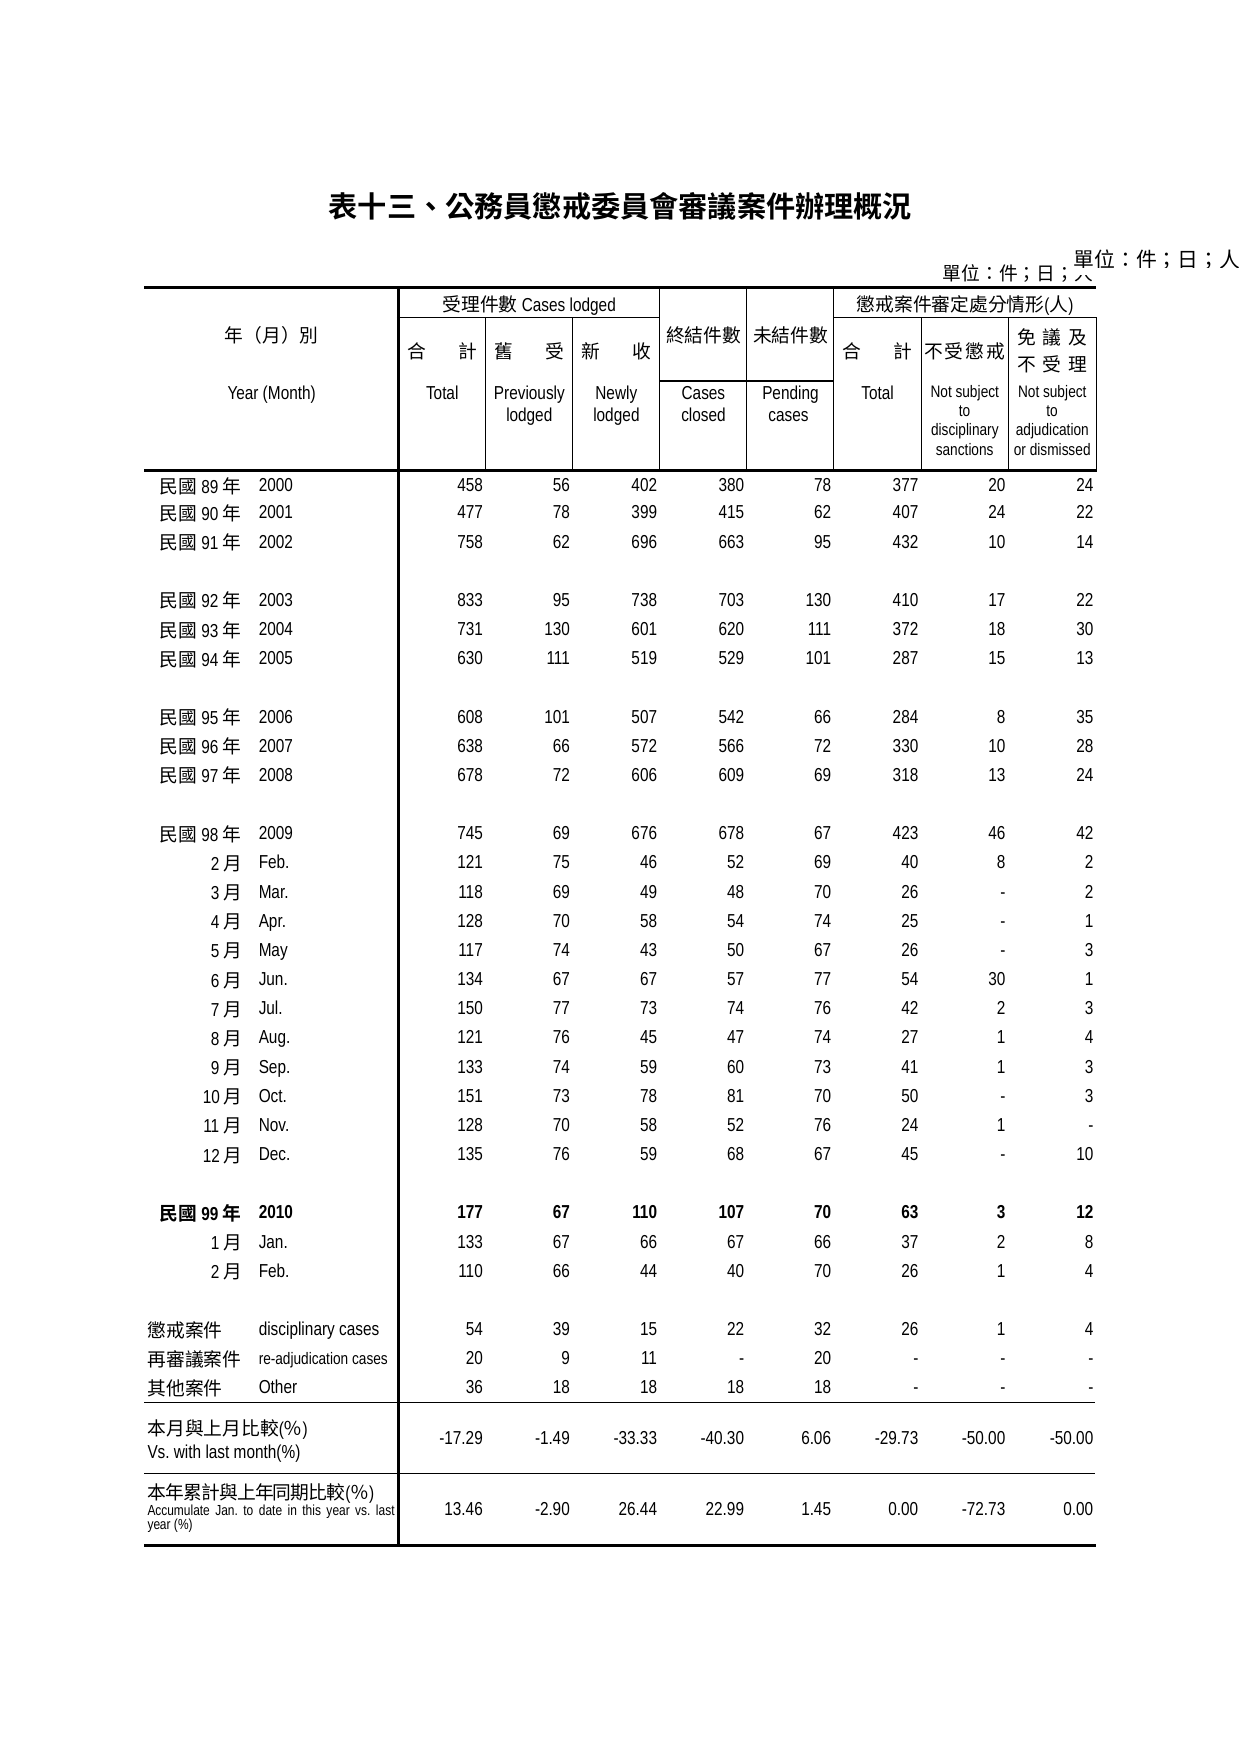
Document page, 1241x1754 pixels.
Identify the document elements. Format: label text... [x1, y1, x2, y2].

table_cell 6.06 [747, 1403, 834, 1473]
table_cell 8 [1008, 1227, 1096, 1256]
table_cell 458 [400, 472, 486, 498]
table_cell 620 [660, 614, 747, 643]
table_cell 67 [573, 964, 660, 993]
table_cell 67 [486, 964, 573, 993]
table_cell 45 [573, 1023, 660, 1052]
table_cell [660, 1285, 747, 1314]
table_cell 95 [486, 585, 573, 614]
table_cell Pending cases [747, 382, 833, 468]
table_cell 28 [1008, 731, 1096, 760]
table_cell 78 [573, 1081, 660, 1110]
table_cell 77 [747, 964, 834, 993]
table_cell - [921, 1373, 1008, 1402]
table_cell - [921, 1344, 1008, 1373]
text 表十三、公務員懲戒委員會審議案件辦理概況 [1073, 235, 1240, 243]
table_cell Jun. [256, 964, 397, 993]
table_cell 18 [921, 614, 1008, 643]
table_cell 4月 [144, 906, 256, 935]
table_cell - [921, 935, 1008, 964]
table_cell [1008, 673, 1096, 702]
table_cell 民國 89年 [144, 472, 256, 498]
table_cell [921, 556, 1008, 585]
table_cell 26 [834, 1256, 921, 1285]
table_cell 58 [573, 906, 660, 935]
table_cell 22 [660, 1314, 747, 1343]
table_cell 47 [660, 1023, 747, 1052]
table_cell 731 [400, 614, 486, 643]
table_cell -72.73 [921, 1474, 1008, 1543]
table_cell 42 [1008, 819, 1096, 848]
table_cell 135 [400, 1139, 486, 1168]
table_header 受理件數 Cases lodged [400, 289, 659, 317]
table_cell 663 [660, 527, 747, 556]
table_cell 78 [747, 472, 834, 498]
table_cell 2000 [256, 472, 397, 498]
table_cell 608 [400, 702, 486, 731]
table_cell disciplinary cases [256, 1314, 397, 1343]
text 單位：件；日；人 [148, 259, 1092, 286]
table_cell [834, 1285, 921, 1314]
table_cell 2007 [256, 731, 397, 760]
table_cell [144, 1169, 256, 1198]
table_cell 50 [660, 935, 747, 964]
table_cell - [921, 906, 1008, 935]
table_cell -1.49 [486, 1403, 573, 1473]
table_cell 111 [486, 644, 573, 673]
table_cell 1.45 [747, 1474, 834, 1543]
table_cell 54 [660, 906, 747, 935]
table_cell 415 [660, 498, 747, 527]
table_cell 111 [747, 614, 834, 643]
table_cell 542 [660, 702, 747, 731]
table_cell Dec. [256, 1139, 397, 1168]
table_cell Nov. [256, 1110, 397, 1139]
table_cell [256, 673, 397, 702]
table_cell 118 [400, 877, 486, 906]
table_cell [400, 556, 486, 585]
table_cell Aug. [256, 1023, 397, 1052]
table_cell 13 [1008, 644, 1096, 673]
table_cell 72 [486, 760, 573, 789]
table_cell 1 [921, 1023, 1008, 1052]
table_cell -17.29 [400, 1403, 486, 1473]
table_cell 民國 95年 [144, 702, 256, 731]
table_cell - [921, 1081, 1008, 1110]
table_cell 66 [486, 731, 573, 760]
table_cell 本月與上月比較(％) Vs. with last month(%) [144, 1403, 397, 1473]
table_cell 738 [573, 585, 660, 614]
table_cell [834, 1169, 921, 1198]
table_cell 2009 [256, 819, 397, 848]
table_cell [573, 1169, 660, 1198]
table_cell 0.00 [1008, 1473, 1096, 1543]
table_cell [573, 556, 660, 585]
table_cell 676 [573, 819, 660, 848]
table_cell 423 [834, 819, 921, 848]
table_cell 11月 [144, 1110, 256, 1139]
table_cell 572 [573, 731, 660, 760]
table_cell [747, 556, 834, 585]
table_cell - [660, 1344, 747, 1373]
table_cell - [1008, 1373, 1096, 1402]
table_cell [400, 1169, 486, 1198]
table_cell 410 [834, 585, 921, 614]
table_cell 2月 [144, 1256, 256, 1285]
table_cell 69 [747, 760, 834, 789]
table_cell 3 [1008, 935, 1096, 964]
table_cell 52 [660, 848, 747, 877]
table_cell 318 [834, 760, 921, 789]
table_cell 609 [660, 760, 747, 789]
table_cell 566 [660, 731, 747, 760]
table_header 終結件數 [660, 289, 746, 380]
table_cell 11 [573, 1344, 660, 1373]
table_cell 76 [486, 1139, 573, 1168]
table_cell 2 [921, 994, 1008, 1023]
table_cell -33.33 [573, 1403, 660, 1473]
table_cell 48 [660, 877, 747, 906]
table_cell 70 [747, 877, 834, 906]
table_header 年（月）別 [144, 289, 397, 380]
table_cell 151 [400, 1081, 486, 1110]
table_cell - [921, 877, 1008, 906]
table_cell Sep. [256, 1052, 397, 1081]
table_cell 12 [1008, 1198, 1096, 1227]
table_cell 9 [486, 1344, 573, 1373]
table_cell 49 [573, 877, 660, 906]
table_cell [400, 1285, 486, 1314]
table_cell - [834, 1344, 921, 1373]
table_cell 128 [400, 1110, 486, 1139]
table_cell [256, 1285, 397, 1314]
table_cell 4 [1008, 1256, 1096, 1285]
table_cell 177 [400, 1198, 486, 1227]
table_cell 3 [921, 1198, 1008, 1227]
table_cell 2004 [256, 614, 397, 643]
table_cell 0.00 [834, 1474, 921, 1543]
table_cell 69 [747, 848, 834, 877]
table_cell 77 [486, 994, 573, 1023]
table_cell 懲戒案件 [144, 1314, 256, 1343]
table_cell 15 [921, 644, 1008, 673]
table_cell Feb. [256, 1256, 397, 1285]
table_cell 22 [1008, 498, 1096, 527]
table_cell Mar. [256, 877, 397, 906]
table_cell 833 [400, 585, 486, 614]
table_cell 601 [573, 614, 660, 643]
table_cell 3 [1008, 1081, 1096, 1110]
table_cell - [1008, 1110, 1096, 1139]
table_cell 67 [747, 819, 834, 848]
table_cell [747, 1285, 834, 1314]
table_cell 477 [400, 498, 486, 527]
table_cell 46 [921, 819, 1008, 848]
table_cell 2001 [256, 498, 397, 527]
table_cell 35 [1008, 702, 1096, 731]
table_cell Year (Month) [144, 380, 397, 468]
table_cell [144, 556, 256, 585]
table_cell - [921, 1139, 1008, 1168]
table_cell 3月 [144, 877, 256, 906]
table_cell 舊受 [486, 318, 572, 380]
table_cell 4 [1008, 1023, 1096, 1052]
table_cell [573, 789, 660, 818]
table_cell -50.00 [1008, 1402, 1096, 1473]
table_cell 10 [921, 731, 1008, 760]
table_cell 70 [747, 1198, 834, 1227]
table_cell 107 [660, 1198, 747, 1227]
table_cell [400, 673, 486, 702]
table_cell 26 [834, 935, 921, 964]
table_cell 133 [400, 1227, 486, 1256]
table_cell 58 [573, 1110, 660, 1139]
table_cell [660, 1169, 747, 1198]
table_cell 67 [486, 1198, 573, 1227]
table_cell 67 [747, 935, 834, 964]
table_cell 74 [486, 935, 573, 964]
table_cell [747, 1169, 834, 1198]
table_cell Newly lodged [573, 380, 659, 468]
table_cell 18 [660, 1373, 747, 1402]
table_cell 121 [400, 848, 486, 877]
table_cell 1 [921, 1110, 1008, 1139]
table_cell 15 [573, 1314, 660, 1343]
table_cell 3 [1008, 1052, 1096, 1081]
table_cell 30 [1008, 614, 1096, 643]
table_cell 10 [1008, 1139, 1096, 1168]
table_cell 20 [921, 472, 1008, 498]
table_cell 5月 [144, 935, 256, 964]
table_cell 57 [660, 964, 747, 993]
table_cell Jan. [256, 1227, 397, 1256]
table_cell 7月 [144, 994, 256, 1023]
table_cell 30 [921, 964, 1008, 993]
table_cell 26.44 [573, 1474, 660, 1543]
table_header 未結件數 [747, 289, 833, 380]
table_cell -50.00 [921, 1403, 1008, 1473]
table_cell [144, 1285, 256, 1314]
table_cell 13.46 [400, 1474, 486, 1543]
table_cell 13 [921, 760, 1008, 789]
table_cell re-adjudication cases [256, 1344, 397, 1373]
table_cell [921, 1285, 1008, 1314]
table_cell 民國 96年 [144, 731, 256, 760]
table_cell 2003 [256, 585, 397, 614]
table_cell 4 [1008, 1314, 1096, 1343]
table_cell 519 [573, 644, 660, 673]
table_cell -2.90 [486, 1474, 573, 1543]
table_cell [660, 673, 747, 702]
table_cell 128 [400, 906, 486, 935]
table_cell 678 [400, 760, 486, 789]
table_cell 10 [921, 527, 1008, 556]
table_cell 50 [834, 1081, 921, 1110]
table_cell 再審議案件 [144, 1344, 256, 1373]
table_cell [486, 789, 573, 818]
table_cell 758 [400, 527, 486, 556]
table_cell [256, 556, 397, 585]
table_cell 12月 [144, 1139, 256, 1168]
table_cell 62 [486, 527, 573, 556]
table_cell Total [834, 380, 921, 468]
table_cell 8 [921, 702, 1008, 731]
table_cell 507 [573, 702, 660, 731]
table_cell 22.99 [660, 1474, 747, 1543]
table_cell 133 [400, 1052, 486, 1081]
table_cell 52 [660, 1110, 747, 1139]
table_cell [1008, 789, 1096, 818]
table_cell 合計 [834, 318, 921, 380]
table_cell 17 [921, 585, 1008, 614]
table_cell Feb. [256, 848, 397, 877]
table_cell [747, 789, 834, 818]
table_cell 2月 [144, 848, 256, 877]
text 單位：件；日；人 [1073, 243, 1240, 268]
table_cell 2002 [256, 527, 397, 556]
table_cell 2 [1008, 848, 1096, 877]
table_cell 432 [834, 527, 921, 556]
table_cell 1月 [144, 1227, 256, 1256]
table_cell 59 [573, 1139, 660, 1168]
table_cell 73 [486, 1081, 573, 1110]
table_cell [921, 789, 1008, 818]
table_cell 73 [573, 994, 660, 1023]
table_cell 67 [660, 1227, 747, 1256]
table_cell - [1008, 1344, 1096, 1373]
table_cell 638 [400, 731, 486, 760]
table_cell -40.30 [660, 1403, 747, 1473]
table_cell [747, 673, 834, 702]
table_cell 40 [834, 848, 921, 877]
table_cell 407 [834, 498, 921, 527]
table_cell 74 [486, 1052, 573, 1081]
table_cell 45 [834, 1139, 921, 1168]
table_cell 76 [747, 994, 834, 1023]
table_cell [486, 673, 573, 702]
table_cell 372 [834, 614, 921, 643]
table_cell Jul. [256, 994, 397, 1023]
table_cell 8月 [144, 1023, 256, 1052]
table_cell [921, 1169, 1008, 1198]
table_cell 18 [486, 1373, 573, 1402]
table_cell 6月 [144, 964, 256, 993]
table_cell 72 [747, 731, 834, 760]
table_cell 民國 93年 [144, 614, 256, 643]
table_cell 76 [486, 1023, 573, 1052]
table_cell 20 [747, 1344, 834, 1373]
table_cell [256, 1169, 397, 1198]
table_cell 新收 [573, 318, 659, 380]
table_cell 26 [834, 877, 921, 906]
table_cell 44 [573, 1256, 660, 1285]
table_cell 56 [486, 472, 573, 498]
table_cell 134 [400, 964, 486, 993]
table_cell 3 [1008, 994, 1096, 1023]
table_cell 8 [921, 848, 1008, 877]
table_cell 130 [747, 585, 834, 614]
table_cell 399 [573, 498, 660, 527]
table_cell 74 [747, 1023, 834, 1052]
table_cell -29.73 [834, 1403, 921, 1473]
table_cell 1 [1008, 906, 1096, 935]
table_cell 43 [573, 935, 660, 964]
table_cell 330 [834, 731, 921, 760]
table_cell 150 [400, 994, 486, 1023]
table_cell 24 [834, 1110, 921, 1139]
table_cell 26 [834, 1314, 921, 1343]
table_cell 78 [486, 498, 573, 527]
text 表十三、公務員懲戒委員會審議案件辦理概況 [148, 183, 1092, 225]
table_cell 377 [834, 472, 921, 498]
table_cell 110 [573, 1198, 660, 1227]
table_cell 696 [573, 527, 660, 556]
table_cell 民國 91年 [144, 527, 256, 556]
table_cell 73 [747, 1052, 834, 1081]
table_cell 81 [660, 1081, 747, 1110]
table_cell [1008, 1169, 1096, 1198]
table_cell 39 [486, 1314, 573, 1343]
table_cell 合計 [400, 318, 485, 380]
table_cell 32 [747, 1314, 834, 1343]
table_cell 42 [834, 994, 921, 1023]
table_cell 46 [573, 848, 660, 877]
table_cell 66 [573, 1227, 660, 1256]
table_cell [144, 789, 256, 818]
table_cell 2 [921, 1227, 1008, 1256]
table_cell 63 [834, 1198, 921, 1227]
table_cell 74 [747, 906, 834, 935]
table_cell 70 [747, 1081, 834, 1110]
table_cell 25 [834, 906, 921, 935]
table_cell 民國 98年 [144, 819, 256, 848]
table_cell [573, 1285, 660, 1314]
table_cell 121 [400, 1023, 486, 1052]
table_cell 68 [660, 1139, 747, 1168]
table_cell [834, 789, 921, 818]
table_cell 18 [573, 1373, 660, 1402]
table_cell 9月 [144, 1052, 256, 1081]
table_cell 59 [573, 1052, 660, 1081]
table_cell 民國 99年 [144, 1198, 256, 1227]
table_cell 1 [1008, 964, 1096, 993]
table_cell 110 [400, 1256, 486, 1285]
table_cell 民國 97年 [144, 760, 256, 789]
table_cell 67 [747, 1139, 834, 1168]
table_cell Total [400, 380, 485, 468]
table_cell 24 [1008, 760, 1096, 789]
table_cell 703 [660, 585, 747, 614]
table_cell 606 [573, 760, 660, 789]
table_cell 2005 [256, 644, 397, 673]
table_cell 36 [400, 1373, 486, 1402]
table_cell 380 [660, 472, 747, 498]
table_cell 2010 [256, 1198, 397, 1227]
table_cell - [834, 1373, 921, 1402]
table_cell 70 [747, 1256, 834, 1285]
table_cell 41 [834, 1052, 921, 1081]
table_cell [400, 789, 486, 818]
table_cell 2008 [256, 760, 397, 789]
table_cell 101 [747, 644, 834, 673]
table_cell 27 [834, 1023, 921, 1052]
table_cell 54 [834, 964, 921, 993]
table_cell 62 [747, 498, 834, 527]
table_cell 37 [834, 1227, 921, 1256]
table_cell 民國 94年 [144, 644, 256, 673]
table_cell Oct. [256, 1081, 397, 1110]
table_cell 2006 [256, 702, 397, 731]
table_cell 66 [747, 1227, 834, 1256]
text 表十三、公務員懲戒委員會審議案件辦理概況 [1073, 268, 1240, 275]
table_cell 95 [747, 527, 834, 556]
table_cell [834, 556, 921, 585]
table_cell 67 [486, 1227, 573, 1256]
table_cell 不受懲戒 [922, 318, 1008, 380]
table_cell 1 [921, 1314, 1008, 1343]
table_cell 69 [486, 877, 573, 906]
table_cell 287 [834, 644, 921, 673]
table_cell 18 [747, 1373, 834, 1402]
table_cell [486, 556, 573, 585]
table_cell Cases closed [660, 382, 746, 468]
table_cell 117 [400, 935, 486, 964]
table_cell [660, 556, 747, 585]
table_cell 10月 [144, 1081, 256, 1110]
table_cell 24 [921, 498, 1008, 527]
table_cell 76 [747, 1110, 834, 1139]
table_cell 75 [486, 848, 573, 877]
table_cell [660, 789, 747, 818]
table_cell Apr. [256, 906, 397, 935]
table_cell 630 [400, 644, 486, 673]
table_cell [1008, 1285, 1096, 1314]
table_cell [144, 673, 256, 702]
table_cell 其他案件 [144, 1373, 256, 1402]
table_cell [573, 673, 660, 702]
table_cell [1008, 556, 1096, 585]
table_cell Not subject to disciplinary sanctions [922, 380, 1008, 468]
table_cell 1 [921, 1052, 1008, 1081]
table_cell 免議及不受理 [1009, 318, 1096, 380]
table_cell 70 [486, 1110, 573, 1139]
table_cell 130 [486, 614, 573, 643]
table_cell [921, 673, 1008, 702]
table_cell [256, 789, 397, 818]
table_cell Other [256, 1373, 397, 1402]
table_cell May [256, 935, 397, 964]
table_cell 529 [660, 644, 747, 673]
table_cell 60 [660, 1052, 747, 1081]
table_cell 70 [486, 906, 573, 935]
table_cell 14 [1008, 527, 1096, 556]
table_cell [486, 1169, 573, 1198]
table_cell 20 [400, 1344, 486, 1373]
table_cell 69 [486, 819, 573, 848]
table_header 懲戒案件審定處分情形(人) [834, 289, 1096, 317]
table_cell 678 [660, 819, 747, 848]
table_cell 40 [660, 1256, 747, 1285]
table_cell 本年累計與上年同期比較(％) Accumulate Jan. to date in this year vs. last year (%) [144, 1474, 397, 1543]
table_cell 54 [400, 1314, 486, 1343]
table_cell 66 [747, 702, 834, 731]
table_cell 1 [921, 1256, 1008, 1285]
table_cell 745 [400, 819, 486, 848]
table_cell [834, 673, 921, 702]
table_cell 民國 90年 [144, 498, 256, 527]
table_cell 66 [486, 1256, 573, 1285]
table_cell 284 [834, 702, 921, 731]
table_cell 402 [573, 472, 660, 498]
table_cell 74 [660, 994, 747, 1023]
table_cell 2 [1008, 877, 1096, 906]
table_cell 22 [1008, 585, 1096, 614]
table_cell Not subject to adjudication or dismissed [1009, 380, 1096, 468]
table_cell 101 [486, 702, 573, 731]
table_cell [486, 1285, 573, 1314]
table_cell 民國 92年 [144, 585, 256, 614]
table_cell 24 [1008, 472, 1096, 498]
table_cell Previously lodged [486, 380, 572, 468]
